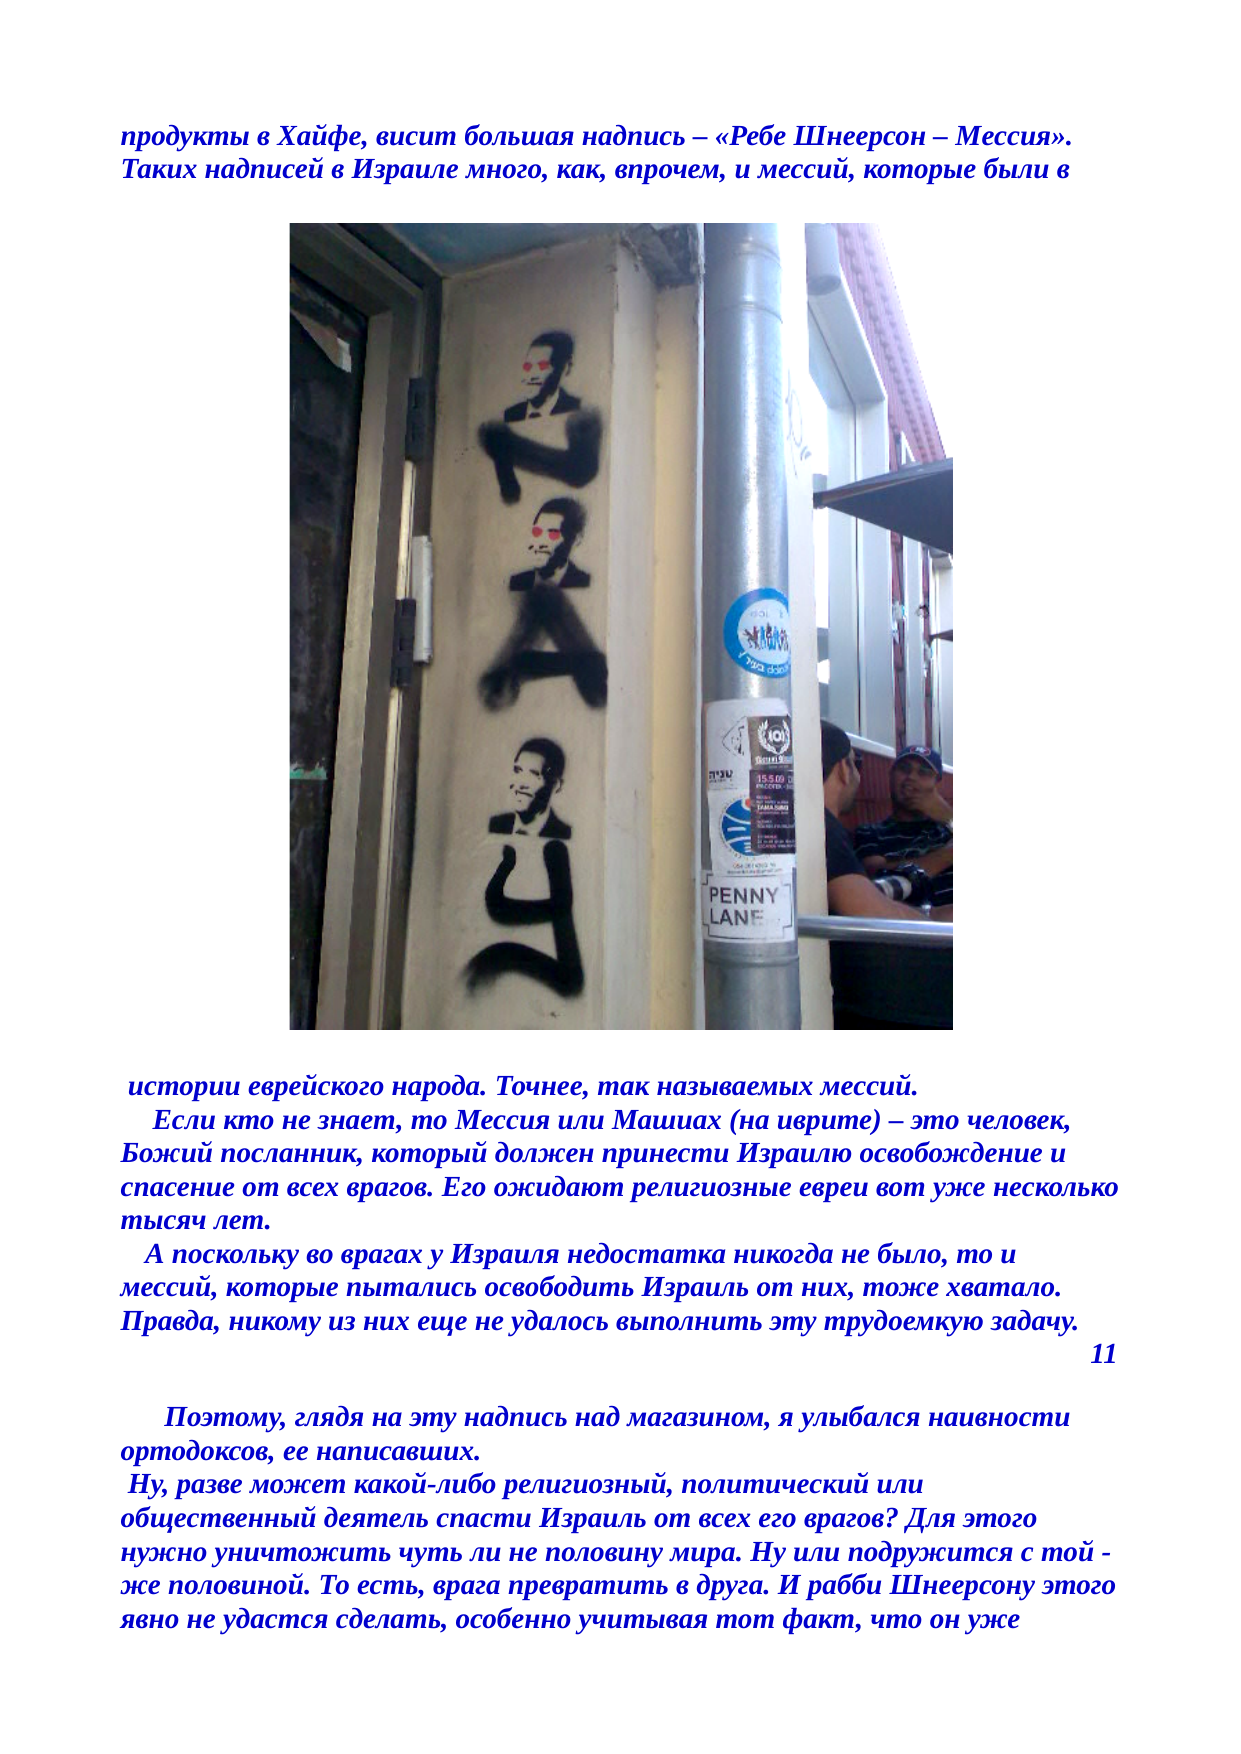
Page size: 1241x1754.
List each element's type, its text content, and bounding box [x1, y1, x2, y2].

table_header продукты в Хайфе, висит большая надпись – «Ребе Шнеерсон – Мессия». Таких надписей в Израиле много, как, впрочем, и мессий, которые были в истории еврейского народа. Точнее, так называемых мессий. Если кто не знает, то Мессия или Машиах (на иврите) – это человек, Божий посланник, который должен принести Израилю освобождение и спасение от всех врагов. Его ожидают религиозные евреи вот уже несколько тысяч лет. А поскольку во врагах у Израиля недостатка никогда не было, то и мессий, которые пытались освободить Израиль от них, тоже хватало. Правда, никому из них еще не удалось выполнить эту трудоемкую задачу. 11 Поэтому, глядя на эту надпись над магазином, я улыбался наивности ортодоксов, ее написавших. Ну, разве может какой-либо религиозный, политический или общественный деятель спасти Израиль от всех его врагов? Для этого нужно уничтожить чуть ли не половину мира. Ну или подружится с той -же половиной. То есть, врага превратить в друга. И рабби Шнеерсону этого явно не удастся сделать, особенно учитывая тот факт, что он уже [120, 118, 1122, 1634]
picture [289, 223, 953, 1030]
